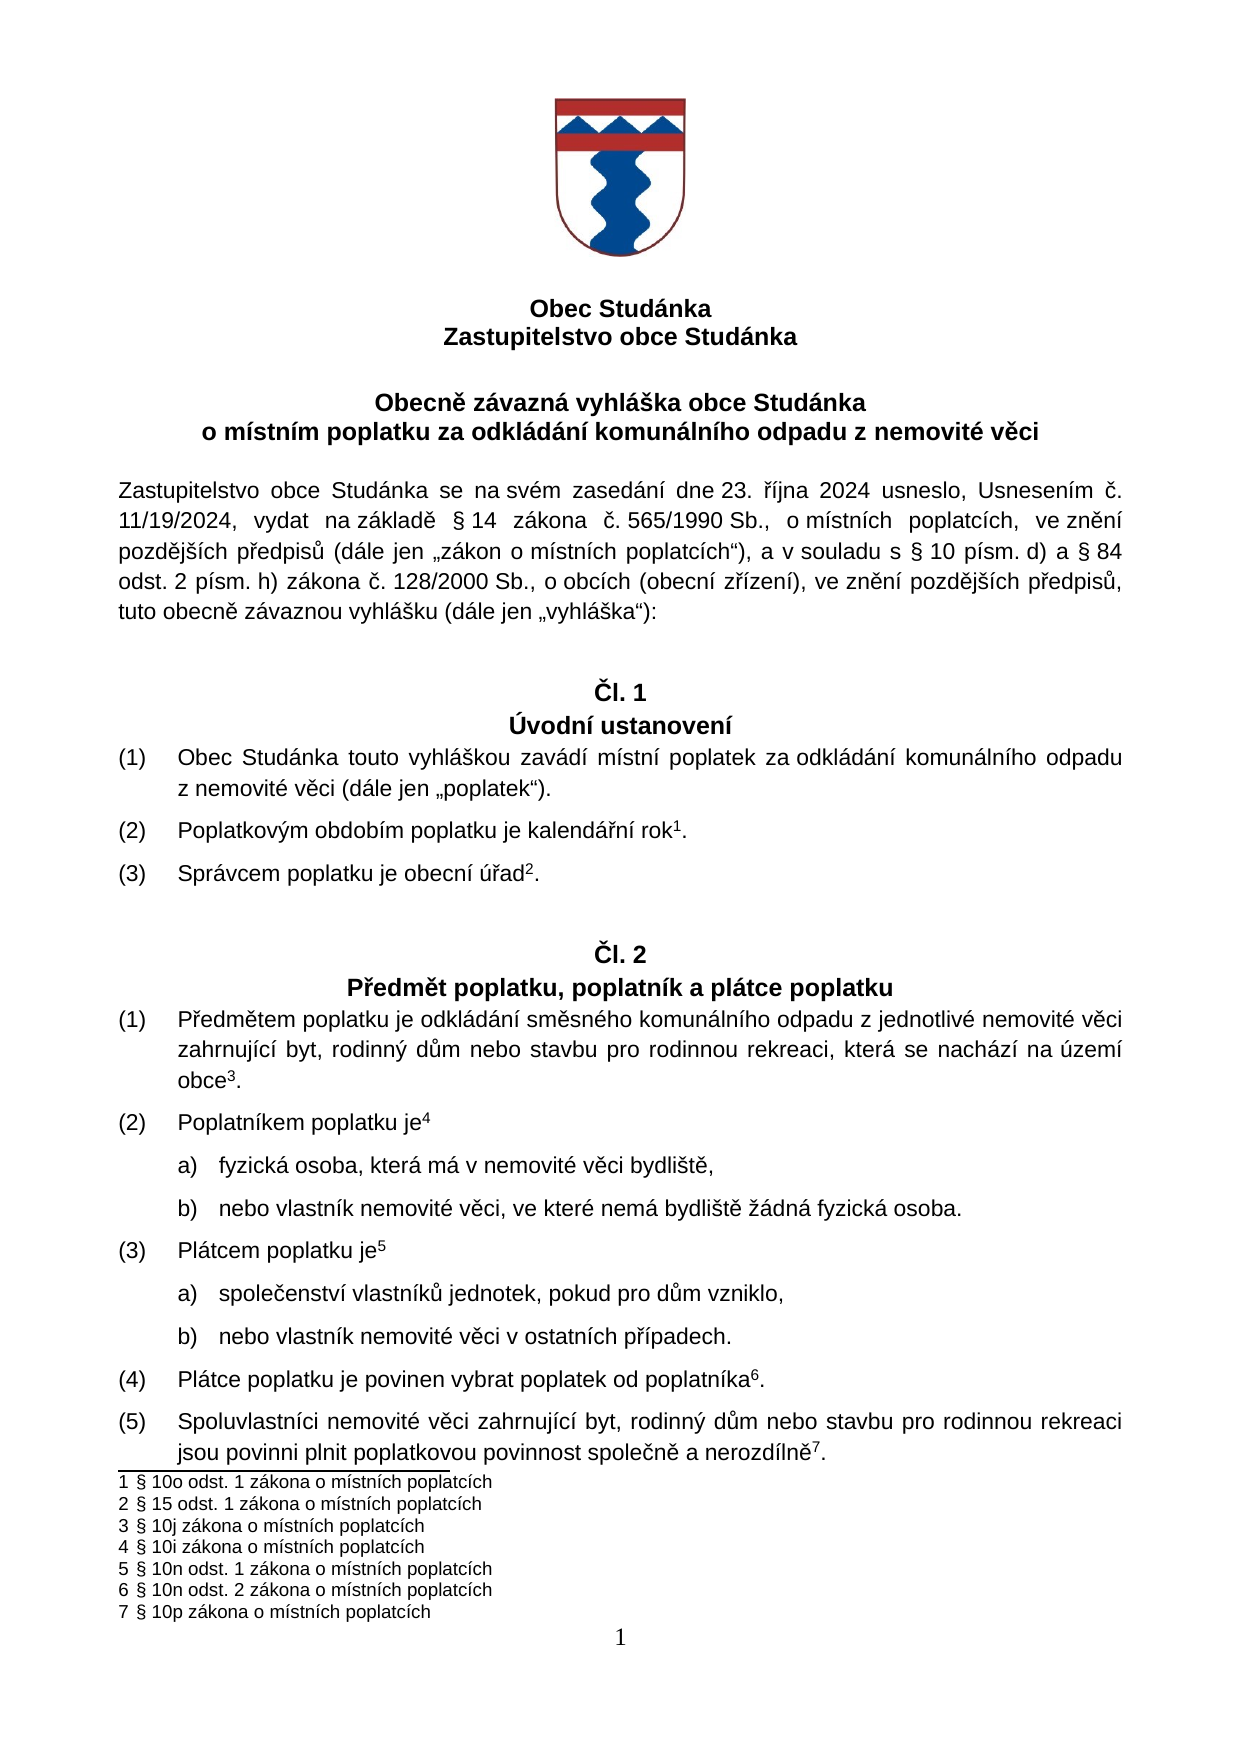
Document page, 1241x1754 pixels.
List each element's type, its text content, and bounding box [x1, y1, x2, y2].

subtitle Obecně závazná vyhláška obce Studánka o místním poplatku za odkládání komunálního odpadu z nemovité věci [118, 388, 1122, 446]
list Poplatníkem poplatku je [118, 1109, 1122, 1136]
list nebo vlastník nemovité věci, ve které nemá bydliště žádná fyzická osoba. [177, 1195, 1122, 1221]
list § 10p zákona o místních poplatcích [118, 1601, 1122, 1622]
subtitle Čl. 2 Předmět poplatku, poplatník a plátce poplatku [118, 940, 1122, 1002]
list Spoluvlastníci nemovité věci zahrnující byt, rodinný dům nebo stavbu pro rodinnou rekreaci jsou povinni plnit poplatkovou povinnost společně a nerozdílně. [118, 1408, 1122, 1465]
list Plátcem poplatku je [118, 1237, 1122, 1264]
subtitle Čl. 1 Úvodní ustanovení [118, 678, 1122, 740]
list § 10j zákona o místních poplatcích [118, 1514, 1122, 1536]
text Zastupitelstvo obce Studánka se na svém zasedání dne 23. října 2024 usneslo, Usnesením č. 11/19/2024, vydat na základě § 14 zákona č. 565/1990 Sb., o místních poplatcích, ve znění pozdějších předpisů (dále jen „zákon o místních poplatcích“), a v souladu s § 10 písm. d) a § 84 odst. 2 písm. h) zákona č. 128/2000 Sb., o obcích (obecní zřízení), ve znění pozdějších předpisů, tuto obecně závaznou vyhlášku (dále jen „vyhláška“): [118, 477, 1122, 624]
list § 10n odst. 2 zákona o místních poplatcích [118, 1579, 1122, 1601]
list Plátce poplatku je povinen vybrat poplatek od poplatníka. [118, 1366, 1122, 1392]
list Obec Studánka touto vyhláškou zavádí místní poplatek za odkládání komunálního odpadu z nemovité věci (dále jen „poplatek“). [118, 744, 1122, 801]
list § 10o odst. 1 zákona o místních poplatcích [118, 1471, 1122, 1493]
list Poplatkovým obdobím poplatku je kalendářní rok. [118, 817, 1122, 843]
list § 10n odst. 1 zákona o místních poplatcích [118, 1558, 1122, 1579]
list § 10i zákona o místních poplatcích [118, 1536, 1122, 1558]
list Předmětem poplatku je odkládání směsného komunálního odpadu z jednotlivé nemovité věci zahrnující byt, rodinný dům nebo stavbu pro rodinnou rekreaci, která se nachází na území obce. [118, 1006, 1122, 1093]
list nebo vlastník nemovité věci v ostatních případech. [177, 1323, 1122, 1349]
list fyzická osoba, která má v nemovité věci bydliště, [177, 1152, 1122, 1178]
text Obec Studánka Zastupitelstvo obce Studánka [118, 294, 1122, 351]
list společenství vlastníků jednotek, pokud pro dům vzniklo, [177, 1280, 1122, 1306]
list Správcem poplatku je obecní úřad. [118, 860, 1122, 886]
list § 15 odst. 1 zákona o místních poplatcích [118, 1493, 1122, 1514]
